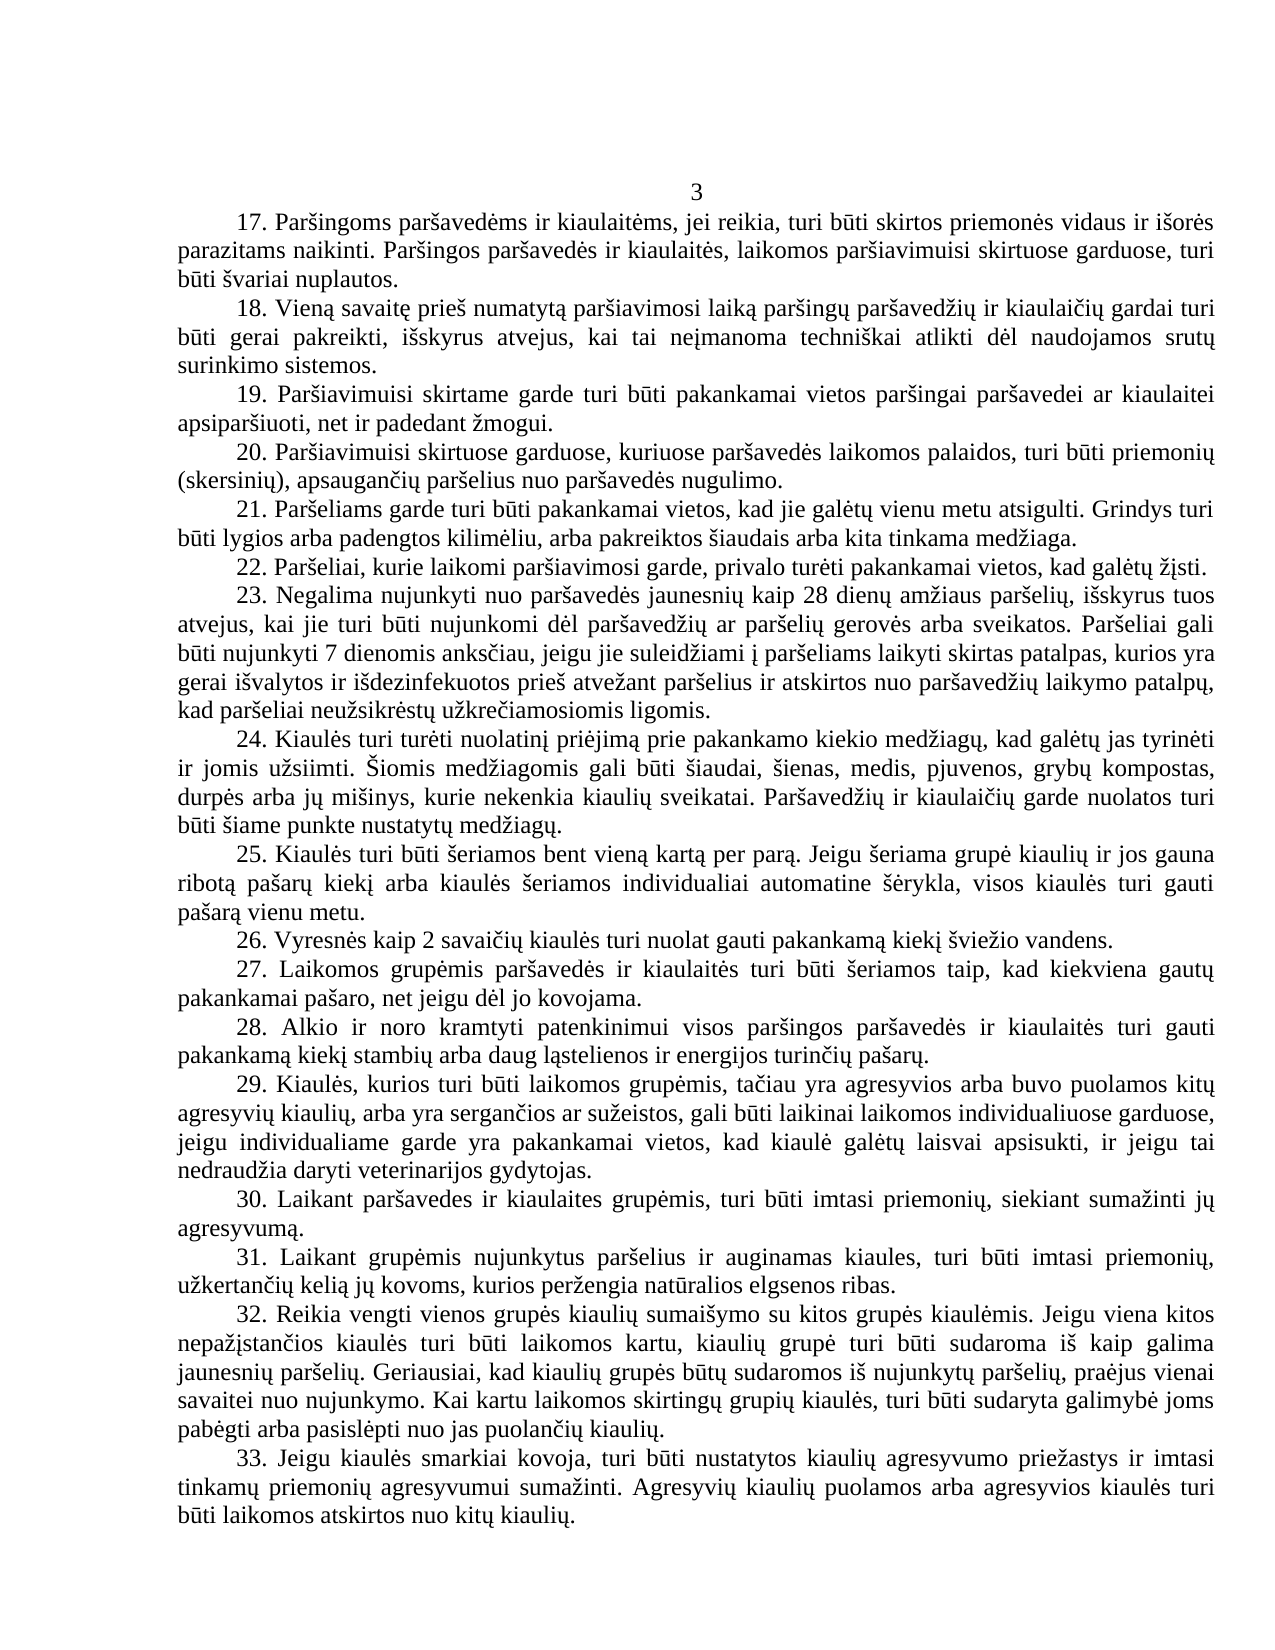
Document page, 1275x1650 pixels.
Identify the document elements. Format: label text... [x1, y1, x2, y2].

text 22. Paršeliai, kurie laikomi paršiavimosi garde, privalo turėti pakankamai vietos, kad galėtų žįsti. [177, 552, 1216, 580]
text 33. Jeigu kiaulės smarkiai kovoja, turi būti nustatytos kiaulių agresyvumo priežastys ir imtasi tinkamų priemonių agresyvumui sumažinti. Agresyvių kiaulių puolamos arba agresyvios kiaulės turi būti laikomos atskirtos nuo kitų kiaulių. [177, 1443, 1216, 1529]
text 32. Reikia vengti vienos grupės kiaulių sumaišymo su kitos grupės kiaulėmis. Jeigu viena kitos nepažįstančios kiaulės turi būti laikomos kartu, kiaulių grupė turi būti sudaroma iš kaip galima jaunesnių paršelių. Geriausiai, kad kiaulių grupės būtų sudaromos iš nujunkytų paršelių, praėjus vienai savaitei nuo nujunkymo. Kai kartu laikomos skirtingų grupių kiaulės, turi būti sudaryta galimybė joms pabėgti arba pasislėpti nuo jas puolančių kiaulių. [177, 1299, 1216, 1443]
text 19. Paršiavimuisi skirtame garde turi būti pakankamai vietos paršingai paršavedei ar kiaulaitei apsiparšiuoti, net ir padedant žmogui. [177, 379, 1216, 437]
text 18. Vieną savaitę prieš numatytą paršiavimosi laiką paršingų paršavedžių ir kiaulaičių gardai turi būti gerai pakreikti, išskyrus atvejus, kai tai neįmanoma techniškai atlikti dėl naudojamos srutų surinkimo sistemos. [177, 293, 1216, 379]
text 28. Alkio ir noro kramtyti patenkinimui visos paršingos paršavedės ir kiaulaitės turi gauti pakankamą kiekį stambių arba daug ląstelienos ir energijos turinčių pašarų. [177, 1012, 1216, 1069]
text 20. Paršiavimuisi skirtuose garduose, kuriuose paršavedės laikomos palaidos, turi būti priemonių (skersinių), apsaugančių paršelius nuo paršavedės nugulimo. [177, 437, 1216, 494]
text 23. Negalima nujunkyti nuo paršavedės jaunesnių kaip 28 dienų amžiaus paršelių, išskyrus tuos atvejus, kai jie turi būti nujunkomi dėl paršavedžių ar paršelių gerovės arba sveikatos. Paršeliai gali būti nujunkyti 7 dienomis anksčiau, jeigu jie suleidžiami į paršeliams laikyti skirtas patalpas, kurios yra gerai išvalytos ir išdezinfekuotos prieš atvežant paršelius ir atskirtos nuo paršavedžių laikymo patalpų, kad paršeliai neužsikrėstų užkrečiamosiomis ligomis. [177, 580, 1216, 724]
text 26. Vyresnės kaip 2 savaičių kiaulės turi nuolat gauti pakankamą kiekį šviežio vandens. [177, 925, 1216, 954]
text 24. Kiaulės turi turėti nuolatinį priėjimą prie pakankamo kiekio medžiagų, kad galėtų jas tyrinėti ir jomis užsiimti. Šiomis medžiagomis gali būti šiaudai, šienas, medis, pjuvenos, grybų kompostas, durpės arba jų mišinys, kurie nekenkia kiaulių sveikatai. Paršavedžių ir kiaulaičių garde nuolatos turi būti šiame punkte nustatytų medžiagų. [177, 724, 1216, 839]
text 30. Laikant paršavedes ir kiaulaites grupėmis, turi būti imtasi priemonių, siekiant sumažinti jų agresyvumą. [177, 1184, 1216, 1242]
text 21. Paršeliams garde turi būti pakankamai vietos, kad jie galėtų vienu metu atsigulti. Grindys turi būti lygios arba padengtos kilimėliu, arba pakreiktos šiaudais arba kita tinkama medžiaga. [177, 494, 1216, 552]
text 31. Laikant grupėmis nujunkytus paršelius ir auginamas kiaules, turi būti imtasi priemonių, užkertančių kelią jų kovoms, kurios peržengia natūralios elgsenos ribas. [177, 1242, 1216, 1299]
text 17. Paršingoms paršavedėms ir kiaulaitėms, jei reikia, turi būti skirtos priemonės vidaus ir išorės parazitams naikinti. Paršingos paršavedės ir kiaulaitės, laikomos paršiavimuisi skirtuose garduose, turi būti švariai nuplautos. [177, 207, 1216, 293]
text 29. Kiaulės, kurios turi būti laikomos grupėmis, tačiau yra agresyvios arba buvo puolamos kitų agresyvių kiaulių, arba yra sergančios ar sužeistos, gali būti laikinai laikomos individualiuose garduose, jeigu individualiame garde yra pakankamai vietos, kad kiaulė galėtų laisvai apsisukti, ir jeigu tai nedraudžia daryti veterinarijos gydytojas. [177, 1069, 1216, 1184]
text 25. Kiaulės turi būti šeriamos bent vieną kartą per parą. Jeigu šeriama grupė kiaulių ir jos gauna ribotą pašarų kiekį arba kiaulės šeriamos individualiai automatine šėrykla, visos kiaulės turi gauti pašarą vienu metu. [177, 839, 1216, 925]
text 27. Laikomos grupėmis paršavedės ir kiaulaitės turi būti šeriamos taip, kad kiekviena gautų pakankamai pašaro, net jeigu dėl jo kovojama. [177, 954, 1216, 1012]
